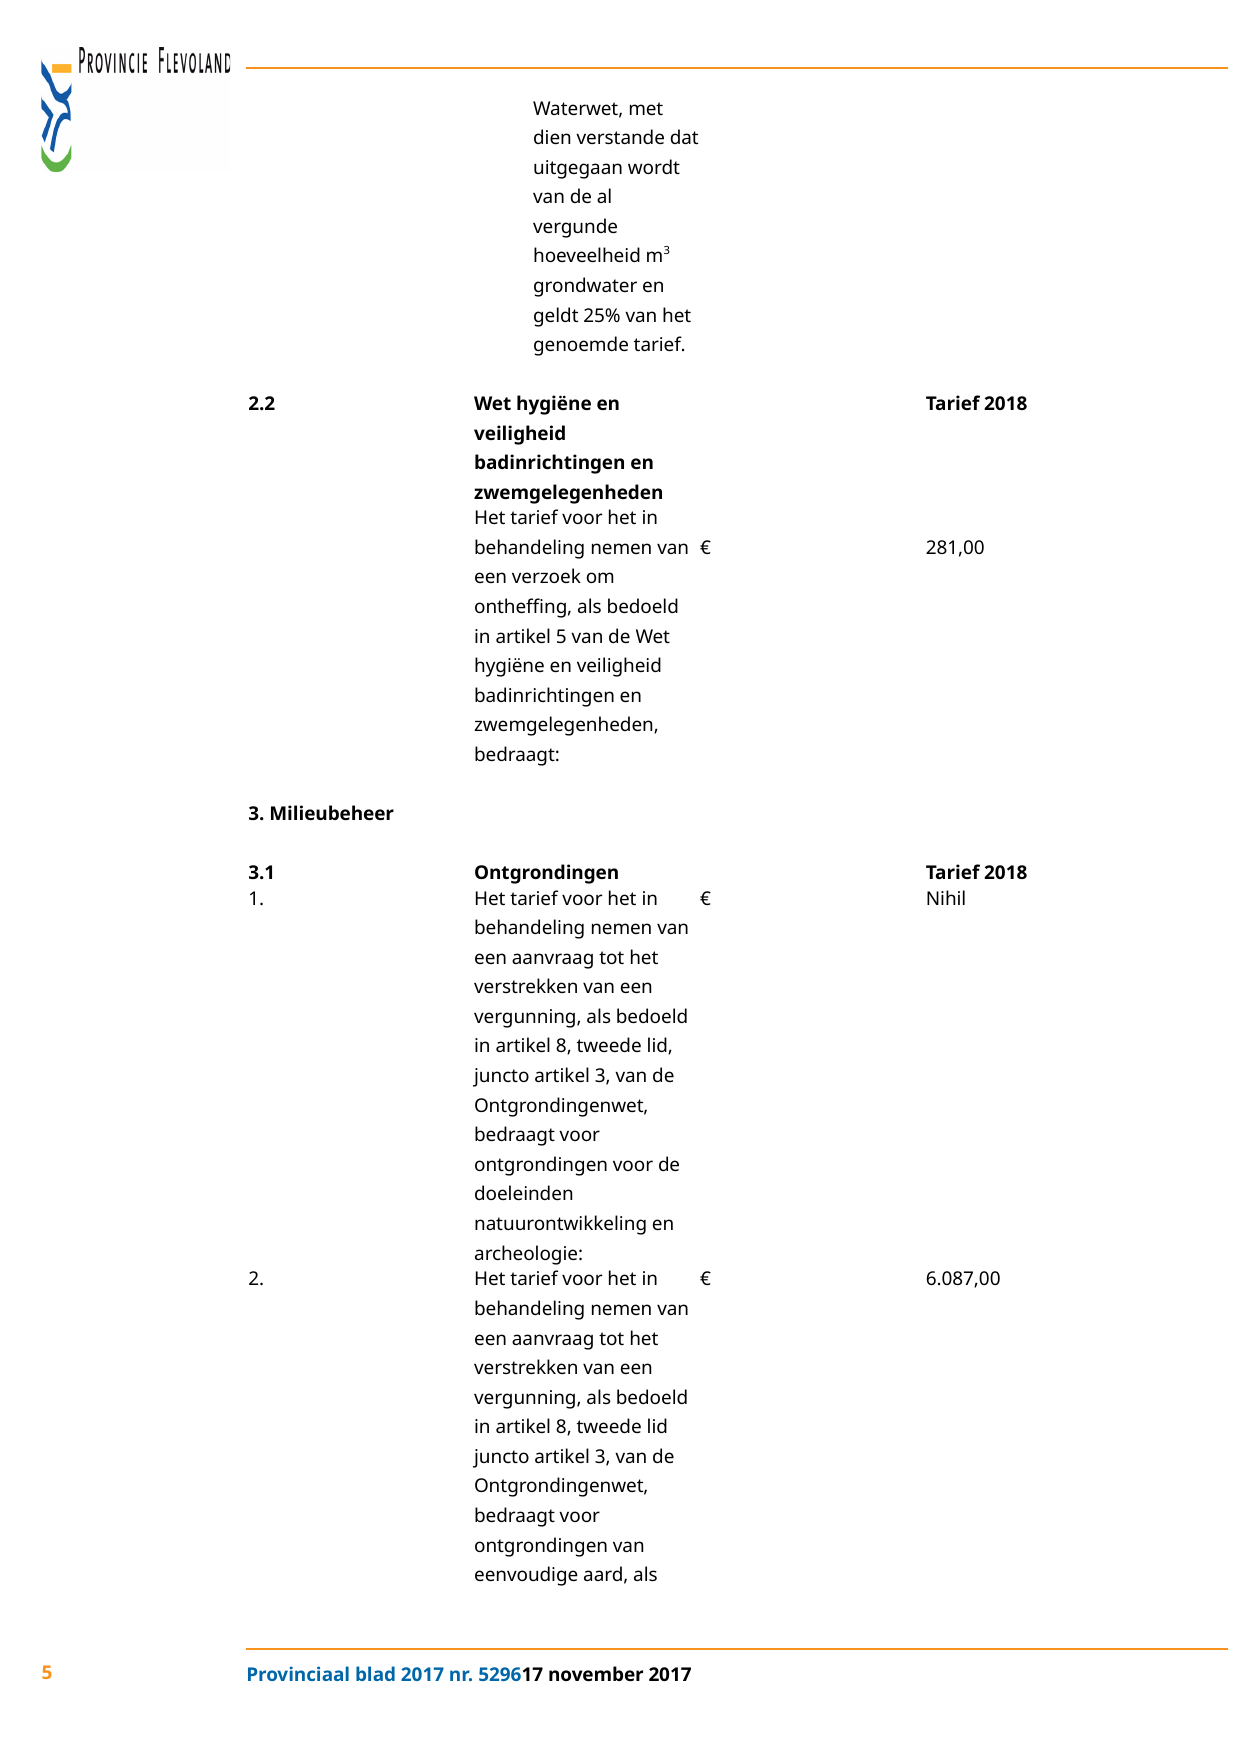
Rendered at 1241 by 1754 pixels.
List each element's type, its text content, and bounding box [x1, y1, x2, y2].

table_cell € [700, 885, 926, 1266]
table_cell [248, 95, 474, 357]
table_cell Het tarief voor het in behandeling nemen van een aanvraag tot het verstrekken van een vergunning, als bedoeld in artikel 8, tweede lid juncto artikel 3, van de Ontgrondingenwet, bedraagt voor ontgrondingen van eenvoudige aard, als [474, 1266, 700, 1587]
table_cell Het tarief voor het in behandeling nemen van een verzoek om ontheffing, als bedoeld in artikel 5 van de Wet hygiëne en veiligheid badinrichtingen en zwemgelegenheden, bedraagt: [474, 505, 700, 767]
table_header Ontgrondingen [474, 859, 700, 885]
table_cell 1. [248, 885, 474, 1266]
table_cell 2. [248, 1266, 474, 1587]
table_header [700, 859, 926, 885]
table_cell [700, 95, 926, 357]
table_cell [248, 505, 474, 767]
text 3. Milieubeheer [248, 800, 1152, 826]
table_header Tarief 2018 [926, 390, 1152, 504]
table_cell Waterwet, met dien verstande dat uitgegaan wordt van de al vergunde hoeveelheid m3 grondwater en geldt 25% van het genoemde tarief. [474, 95, 700, 357]
table_header 2.2 [248, 390, 474, 504]
table_cell € [700, 1266, 926, 1587]
table_cell 281,00 [926, 505, 1152, 767]
table_cell [926, 95, 1152, 357]
picture [41, 47, 231, 172]
table_header Wet hygiëne en veiligheid badinrichtingen en zwemgelegenheden [474, 390, 700, 504]
table_cell 6.087,00 [926, 1266, 1152, 1587]
table_cell Het tarief voor het in behandeling nemen van een aanvraag tot het verstrekken van een vergunning, als bedoeld in artikel 8, tweede lid, juncto artikel 3, van de Ontgrondingenwet, bedraagt voor ontgrondingen voor de doeleinden natuurontwikkeling en archeologie: [474, 885, 700, 1266]
table_header [700, 390, 926, 504]
table_cell € [700, 505, 926, 767]
table_header Tarief 2018 [926, 859, 1152, 885]
table_cell Nihil [926, 885, 1152, 1266]
table_header 3.1 [248, 859, 474, 885]
